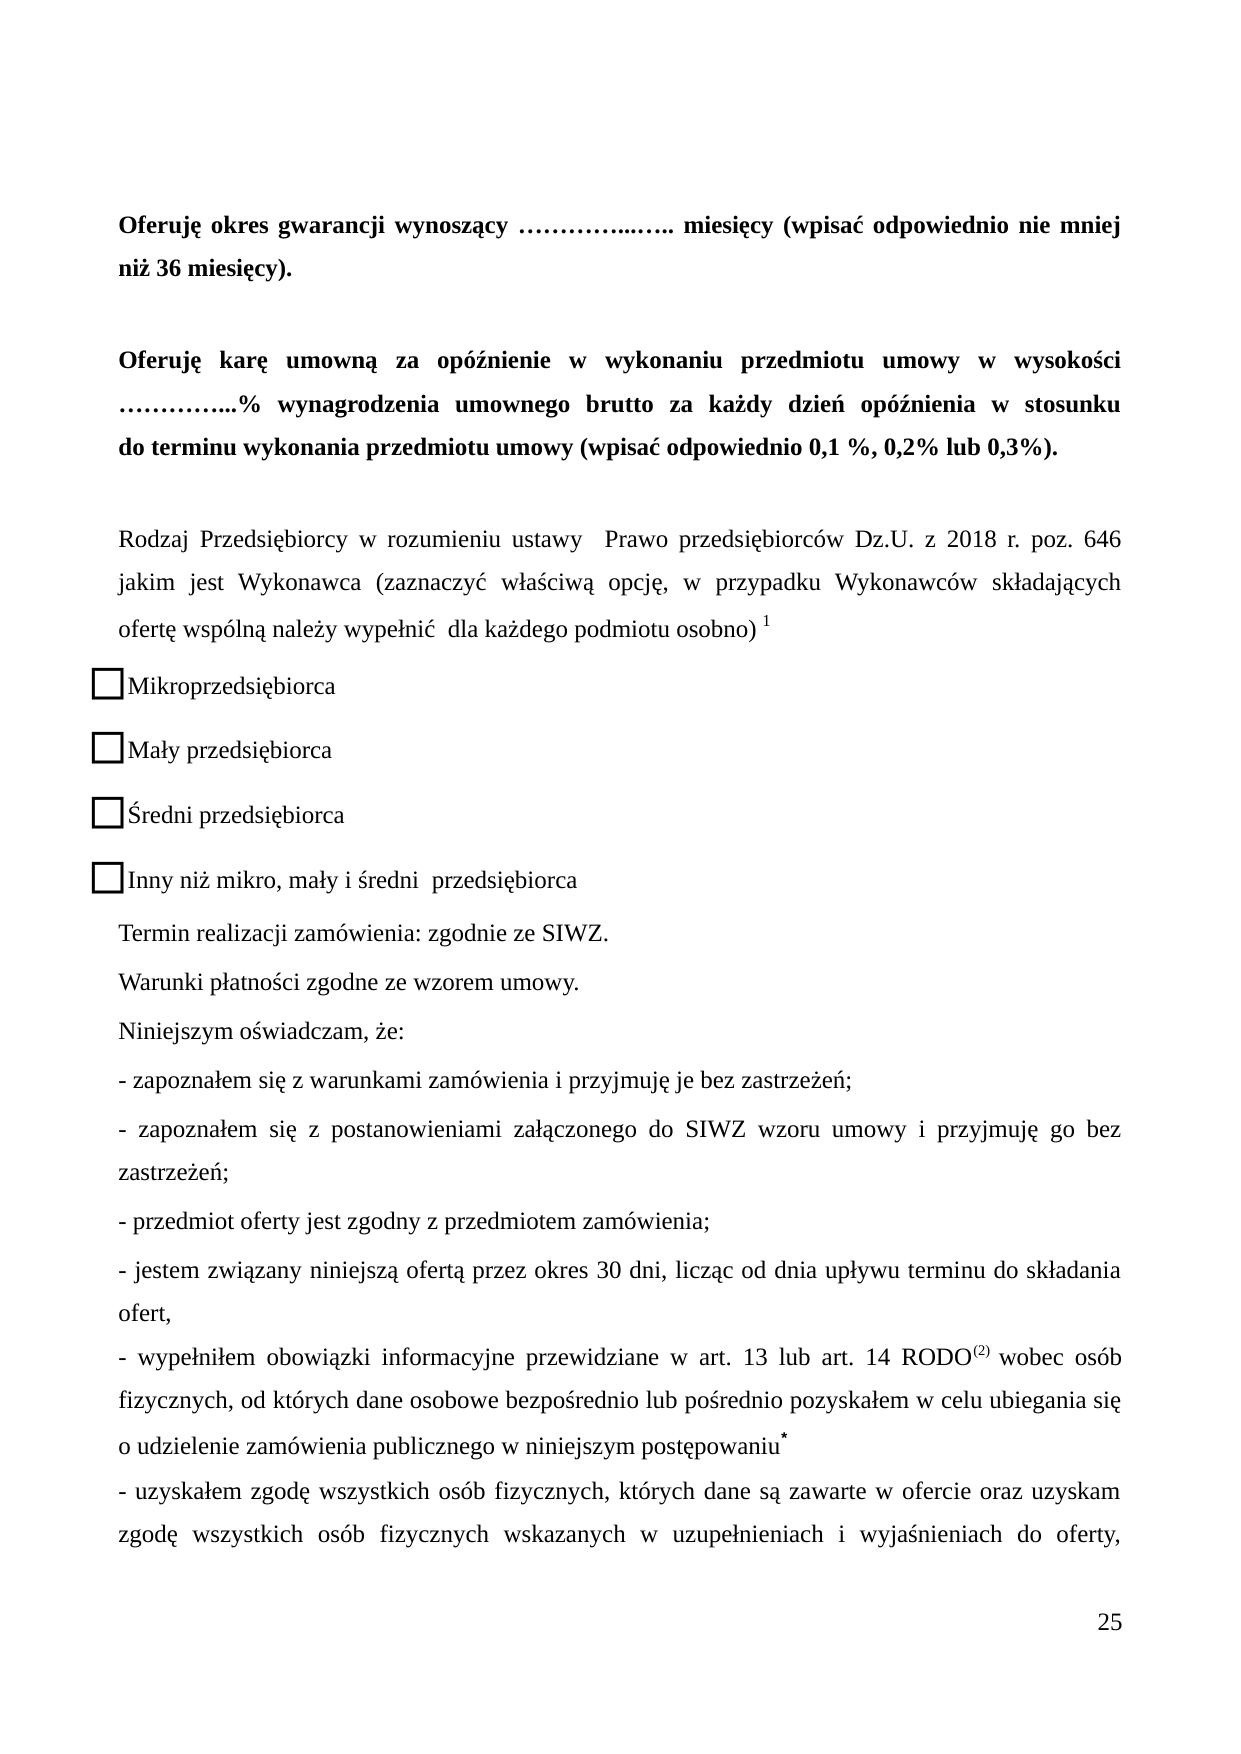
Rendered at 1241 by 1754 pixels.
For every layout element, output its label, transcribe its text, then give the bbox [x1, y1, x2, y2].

text Termin realizacji zamówienia: zgodnie ze SIWZ. [118, 918, 1122, 947]
text Warunki płatności zgodne ze wzorem umowy. [118, 967, 1122, 996]
text Rodzaj Przedsiębiorcy w rozumieniu ustawy Prawo przedsiębiorców Dz.U. z 2018 r. poz. 646 jakim jest Wykonawca (zaznaczyć właściwą opcję, w przypadku Wykonawców składających ofertę wspólną należy wypełnić dla każdego podmiotu osobno) 1 [118, 524, 1122, 643]
text - zapoznałem się z postanowieniami załączonego do SIWZ wzoru umowy i przyjmuję go bez zastrzeżeń; [118, 1114, 1122, 1186]
text - przedmiot oferty jest zgodny z przedmiotem zamówienia; [118, 1206, 1122, 1235]
text - zapoznałem się z warunkami zamówienia i przyjmuję je bez zastrzeżeń; [118, 1065, 1122, 1094]
text Oferuję karę umowną za opóźnienie w wykonaniu przedmiotu umowy w wysokości …………...% wynagrodzenia umownego brutto za każdy dzień opóźnienia w stosunku do terminu wykonania przedmiotu umowy (wpisać odpowiednio 0,1 %, 0,2% lub 0,3%). [118, 302, 1122, 461]
text ⃞ Mały przedsiębiorca ⃞ Średni przedsiębiorca ⃞ Inny niż mikro, mały i średni przedsiębiorca [118, 724, 1122, 896]
list - uzyskałem zgodę wszystkich osób fizycznych, których dane są zawarte w ofercie oraz uzyskam zgodę wszystkich osób fizycznych wskazanych w uzupełnieniach i wyjaśnieniach do oferty, [118, 1476, 1122, 1548]
text - wypełniłem obowiązki informacyjne przewidziane w art. 13 lub art. 14 RODO(2) wobec osób fizycznych, od których dane osobowe bezpośrednio lub pośrednio pozyskałem w celu ubiegania się o udzielenie zamówienia publicznego w niniejszym postępowaniu* [118, 1342, 1122, 1460]
text Niniejszym oświadczam, że: [118, 1016, 1122, 1045]
text Oferuję okres gwarancji wynoszący …………...….. miesięcy (wpisać odpowiednio nie mniej niż 36 miesięcy). [118, 210, 1122, 282]
text - jestem związany niniejszą ofertą przez okres 30 dni, licząc od dnia upływu terminu do składania ofert, [118, 1255, 1122, 1327]
text ⃞ Mikroprzedsiębiorca [118, 659, 1122, 702]
